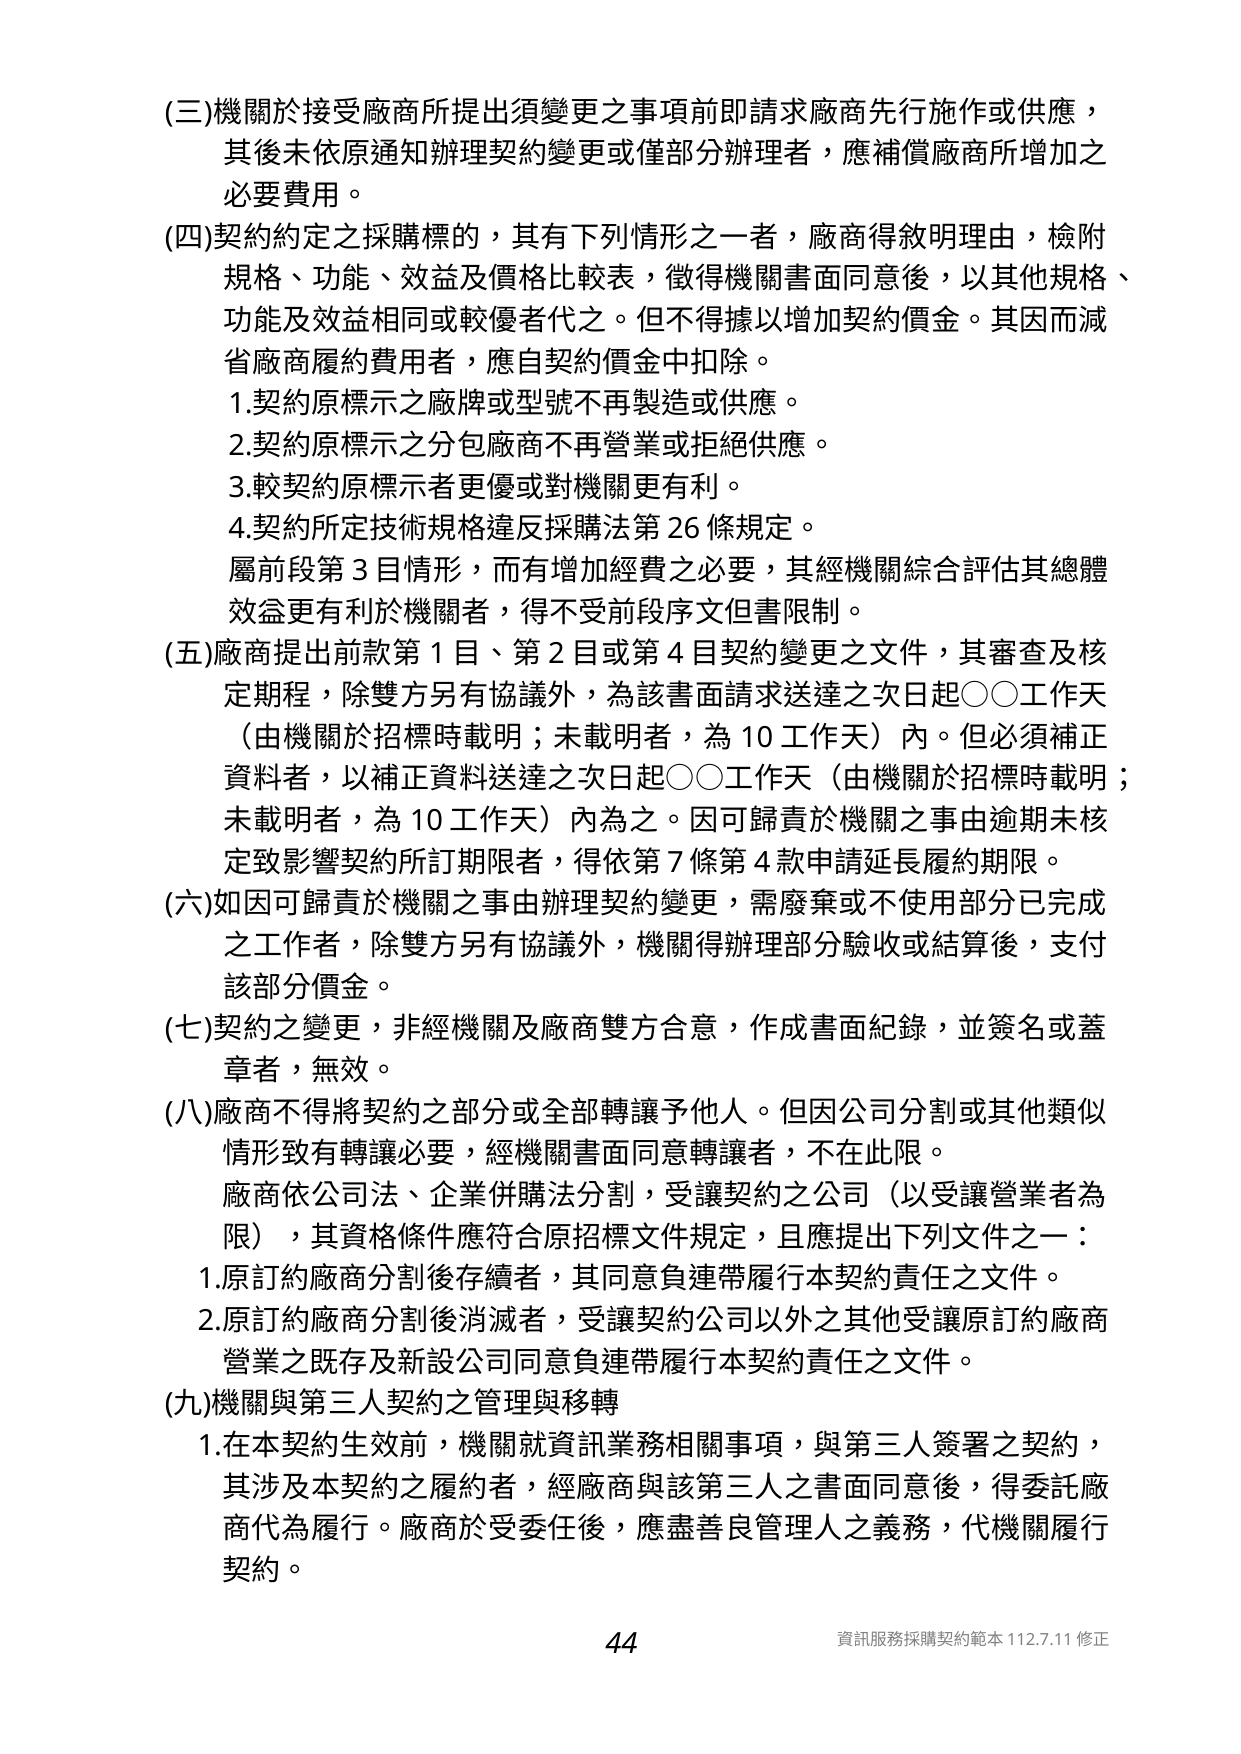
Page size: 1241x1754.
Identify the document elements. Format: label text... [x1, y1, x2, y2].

text (三)機關於接受廠商所提出須變更之事項前即請求廠商先行施作或供應，其後未依原通知辦理契約變更或僅部分辦理者，應補償廠商所增加之必要費用。 [164, 89, 1109, 214]
text (九)機關與第三人契約之管理與移轉 [164, 1380, 1109, 1422]
text 2.契約原標示之分包廠商不再營業或拒絕供應。 [228, 422, 1109, 464]
text 屬前段第3目情形，而有增加經費之必要，其經機關綜合評估其總體效益更有利於機關者，得不受前段序文但書限制。 [228, 547, 1109, 630]
text (八)廠商不得將契約之部分或全部轉讓予他人。但因公司分割或其他類似情形致有轉讓必要，經機關書面同意轉讓者，不在此限。 [164, 1089, 1109, 1172]
text 1.契約原標示之廠牌或型號不再製造或供應。 [228, 380, 1109, 422]
text (六)如因可歸責於機關之事由辦理契約變更，需廢棄或不使用部分已完成之工作者，除雙方另有協議外，機關得辦理部分驗收或結算後，支付該部分價金。 [164, 880, 1109, 1005]
text (五)廠商提出前款第1目、第2目或第4目契約變更之文件，其審查及核定期程，除雙方另有協議外，為該書面請求送達之次日起○○工作天（由機關於招標時載明；未載明者，為10工作天）內。但必須補正資料者，以補正資料送達之次日起○○工作天（由機關於招標時載明；未載明者，為10工作天）內為之。因可歸責於機關之事由逾期未核定致影響契約所訂期限者，得依第7條第4款申請延長履約期限。 [164, 630, 1109, 880]
text 2.原訂約廠商分割後消滅者，受讓契約公司以外之其他受讓原訂約廠商營業之既存及新設公司同意負連帶履行本契約責任之文件。 [197, 1297, 1109, 1380]
text 1.在本契約生效前，機關就資訊業務相關事項，與第三人簽署之契約，其涉及本契約之履約者，經廠商與該第三人之書面同意後，得委託廠商代為履行。廠商於受委任後，應盡善良管理人之義務，代機關履行契約。 [197, 1422, 1109, 1589]
text 3.較契約原標示者更優或對機關更有利。 [228, 464, 1109, 505]
text (四)契約約定之採購標的，其有下列情形之一者，廠商得敘明理由，檢附規格、功能、效益及價格比較表，徵得機關書面同意後，以其他規格、功能及效益相同或較優者代之。但不得據以增加契約價金。其因而減省廠商履約費用者，應自契約價金中扣除。 [164, 214, 1109, 380]
text 1.原訂約廠商分割後存續者，其同意負連帶履行本契約責任之文件。 [197, 1255, 1109, 1297]
text 廠商依公司法、企業併購法分割，受讓契約之公司（以受讓營業者為限），其資格條件應符合原招標文件規定，且應提出下列文件之一： [222, 1172, 1109, 1255]
text 4.契約所定技術規格違反採購法第26條規定。 [228, 505, 1109, 547]
text (七)契約之變更，非經機關及廠商雙方合意，作成書面紀錄，並簽名或蓋章者，無效。 [164, 1005, 1109, 1089]
